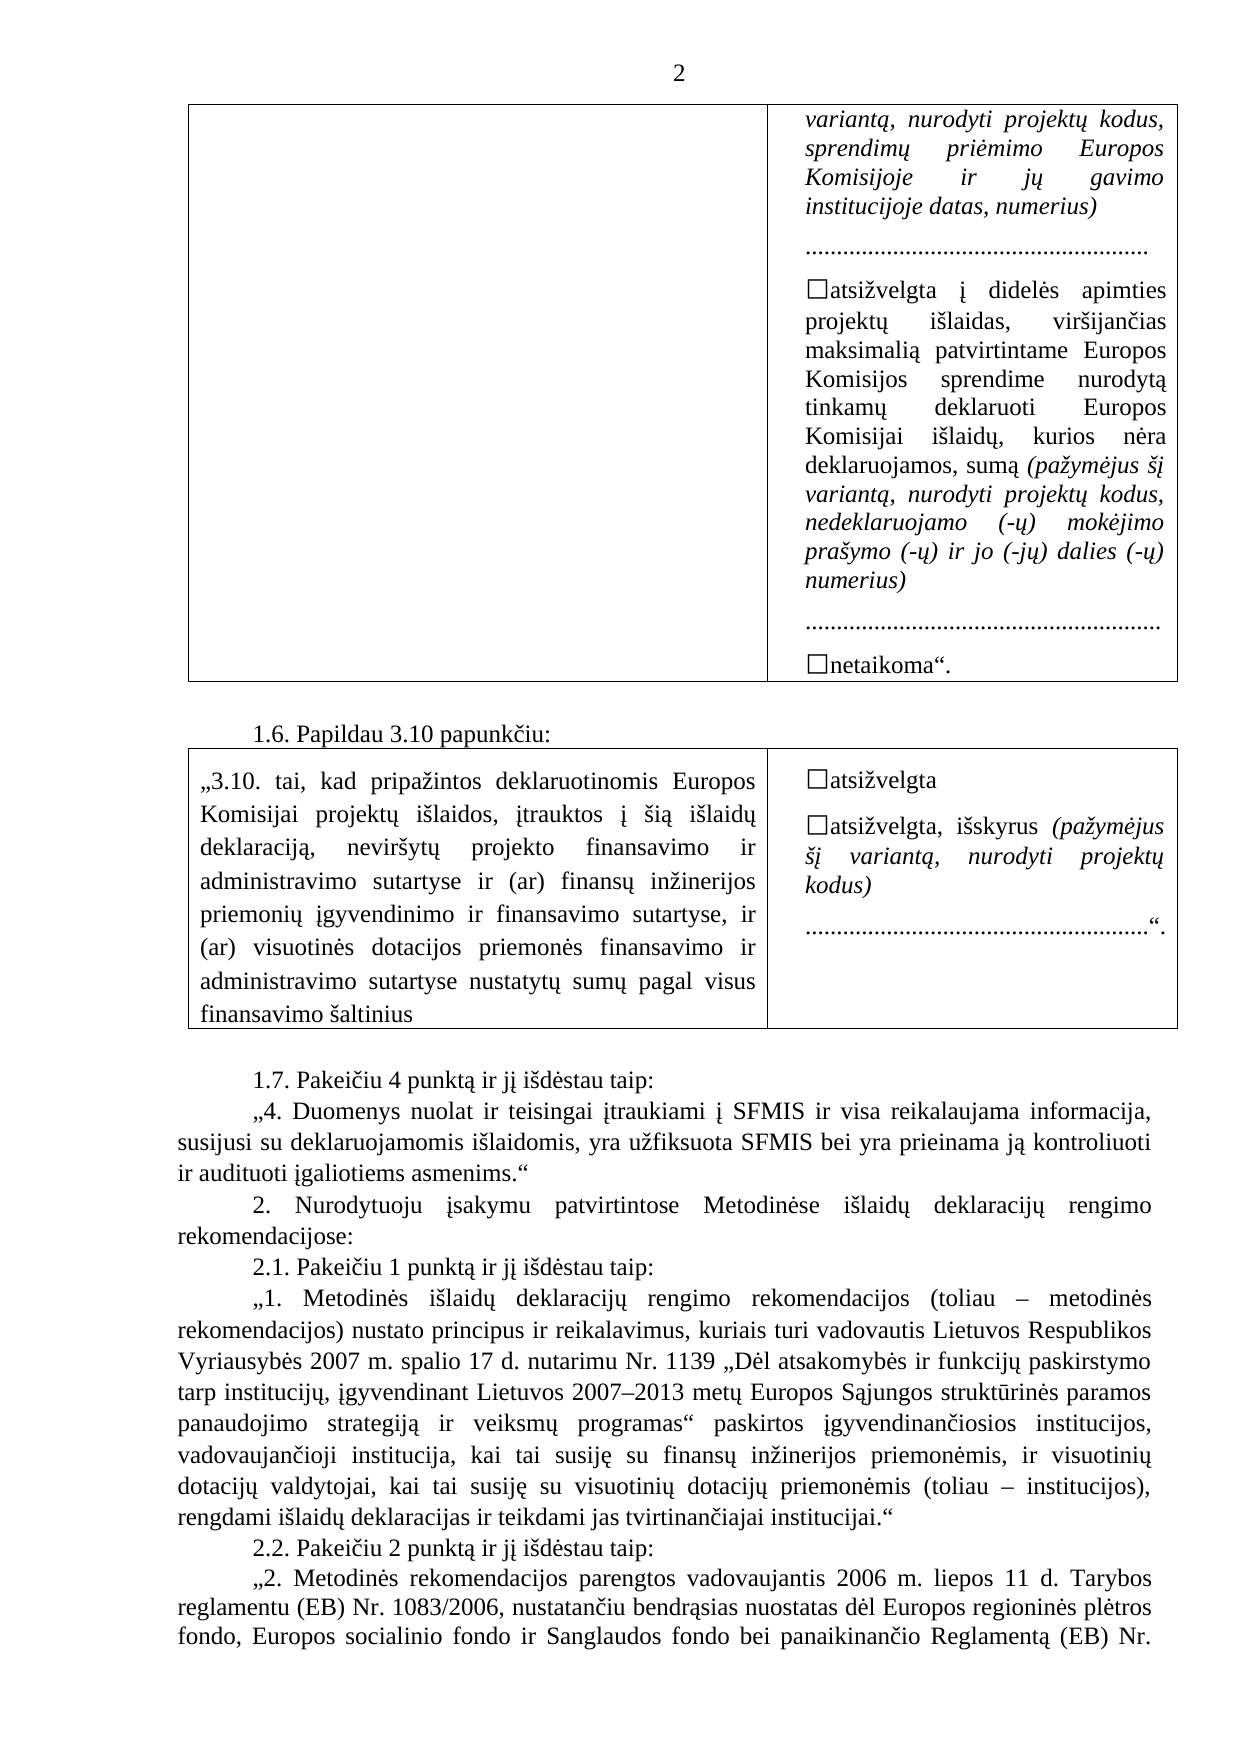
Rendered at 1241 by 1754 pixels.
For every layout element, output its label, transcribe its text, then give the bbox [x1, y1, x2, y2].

table_header variantą, nurodyti projektų kodus, sprendimų priėmimo Europos Komisijoje ir jų gavimo institucijoje datas, numerius) ....................................................... ⬜atsižvelgta į didelės apimties projektų išlaidas, viršijančias maksimalią patvirtintame Europos Komisijos sprendime nurodytą tinkamų deklaruoti Europos Komisijai išlaidų, kurios nėra deklaruojamos, sumą (pažymėjus šį variantą, nurodyti projektų kodus, nedeklaruojamo (-ų) mokėjimo prašymo (-ų) ir jo (-jų) dalies (-ų) numerius) ......................................................... ⬜netaikoma“. [768, 105, 1177, 681]
text „4. Duomenys nuolat ir teisingai įtraukiami į SFMIS ir visa reikalaujama informacija, susijusi su deklaruojamomis išlaidomis, yra užfiksuota SFMIS bei yra prieinama ją kontroliuoti ir audituoti įgaliotiems asmenims.“ [177, 1093, 1152, 1187]
table_header „3.10. tai, kad pripažintos deklaruotinomis Europos Komisijai projektų išlaidos, įtrauktos į šią išlaidų deklaraciją, neviršytų projekto finansavimo ir administravimo sutartyse ir (ar) finansų inžinerijos priemonių įgyvendinimo ir finansavimo sutartyse, ir (ar) visuotinės dotacijos priemonės finansavimo ir administravimo sutartyse nustatytų sumų pagal visus finansavimo šaltinius [189, 749, 767, 1028]
text „2. Metodinės rekomendacijos parengtos vadovaujantis 2006 m. liepos 11 d. Tarybos reglamentu (EB) Nr. 1083/2006, nustatančiu bendrąsias nuostatas dėl Europos regioninės plėtros fondo, Europos socialinio fondo ir Sanglaudos fondo bei panaikinančio Reglamentą (EB) Nr. [177, 1562, 1152, 1650]
text 1.7. Pakeičiu 4 punktą ir jį išdėstau taip: [177, 1060, 1152, 1093]
text 2.1. Pakeičiu 1 punktą ir jį išdėstau taip: [177, 1250, 1152, 1281]
text 1.6. Papildau 3.10 papunkčiu: [177, 715, 1152, 748]
text 2. Nurodytuoju įsakymu patvirtintose Metodinėse išlaidų deklaracijų rengimo rekomendacijose: [177, 1187, 1152, 1250]
table_header ⬜atsižvelgta ⬜atsižvelgta, išskyrus (pažymėjus šį variantą, nurodyti projektų kodus) .......................................................“. [768, 749, 1177, 1028]
table_header [189, 105, 767, 681]
text 2.2. Pakeičiu 2 punktą ir jį išdėstau taip: [177, 1531, 1152, 1562]
table_cell [189, 682, 767, 715]
table_cell [767, 682, 1178, 715]
text „1. Metodinės išlaidų deklaracijų rengimo rekomendacijos (toliau – metodinės rekomendacijos) nustato principus ir reikalavimus, kuriais turi vadovautis Lietuvos Respublikos Vyriausybės 2007 m. spalio 17 d. nutarimu Nr. 1139 „Dėl atsakomybės ir funkcijų paskirstymo tarp institucijų, įgyvendinant Lietuvos 2007–2013 metų Europos Sąjungos struktūrinės paramos panaudojimo strategiją ir veiksmų programas“ paskirtos įgyvendinančiosios institucijos, vadovaujančioji institucija, kai tai susiję su finansų inžinerijos priemonėmis, ir visuotinių dotacijų valdytojai, kai tai susiję su visuotinių dotacijų priemonėmis (toliau – institucijos), rengdami išlaidų deklaracijas ir teikdami jas tvirtinančiajai institucijai.“ [177, 1281, 1152, 1531]
